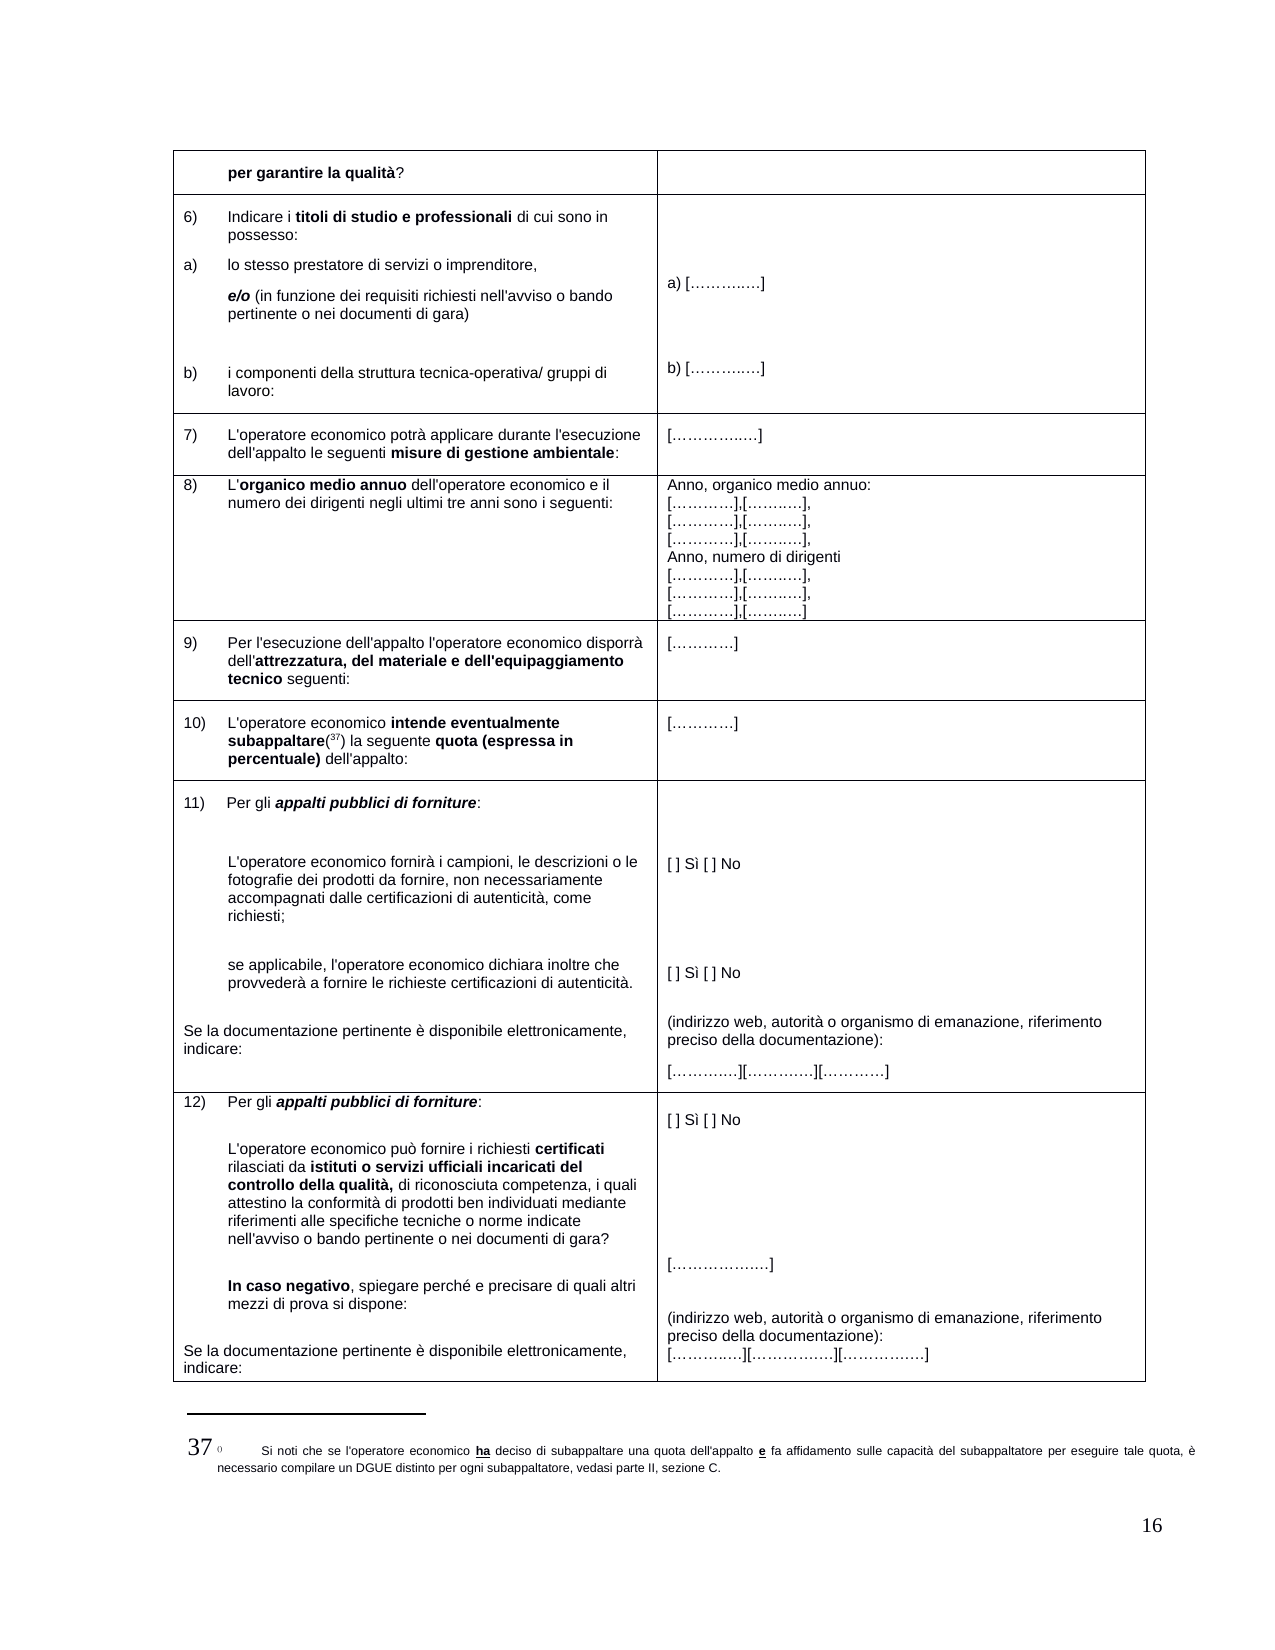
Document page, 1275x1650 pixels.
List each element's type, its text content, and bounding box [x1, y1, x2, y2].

table_cell Anno, organico medio annuo: […………],[……..…], […………],[……..…], […………],[……..…], Anno, numero di dirigenti […………],[……..…], […………],[……..…], […………],[……..…] [658, 476, 1145, 620]
table_cell [658, 151, 1145, 194]
table_cell 8) L'organico medio annuo dell'operatore economico e il numero dei dirigenti negli ultimi tre anni sono i seguenti: [174, 476, 657, 620]
table_cell per garantire la qualità? [174, 151, 657, 194]
table_cell [ ] Sì [ ] No […………….…] (indirizzo web, autorità o organismo di emanazione, riferimento preciso della documentazione): [………..…][………….…][………….…] [658, 1093, 1145, 1381]
table_cell 7) L'operatore economico potrà applicare durante l'esecuzione dell'appalto le seguenti misure di gestione ambientale: [174, 414, 657, 474]
table_cell a) [………..…] b) [………..…] [658, 195, 1145, 412]
table_cell […………] [658, 701, 1145, 780]
table_cell 12) Per gli appalti pubblici di forniture: L'operatore economico può fornire i richiesti certificati rilasciati da istituti o servizi ufficiali incaricati del controllo della qualità, di riconosciuta competenza, i quali attestino la conformità di prodotti ben individuati mediante riferimenti alle specifiche tecniche o norme indicate nell'avviso o bando pertinente o nei documenti di gara? In caso negativo, spiegare perché e precisare di quali altri mezzi di prova si dispone: Se la documentazione pertinente è disponibile elettronicamente, indicare: [174, 1093, 657, 1381]
table_cell [ ] Sì [ ] No [ ] Sì [ ] No (indirizzo web, autorità o organismo di emanazione, riferimento preciso della documentazione): [……….…][……….…][…………] [658, 781, 1145, 1092]
table_cell 9) Per l'esecuzione dell'appalto l'operatore economico disporrà dell'attrezzatura, del materiale e dell'equipaggiamento tecnico seguenti: [174, 621, 657, 700]
table_cell 11) Per gli appalti pubblici di forniture: L'operatore economico fornirà i campioni, le descrizioni o le fotografie dei prodotti da fornire, non necessariamente accompagnati dalle certificazioni di autenticità, come richiesti; se applicabile, l'operatore economico dichiara inoltre che provvederà a fornire le richieste certificazioni di autenticità. Se la documentazione pertinente è disponibile elettronicamente, indicare: [174, 781, 657, 1092]
table_cell 6) Indicare i titoli di studio e professionali di cui sono in possesso: a) lo stesso prestatore di servizi o imprenditore, e/o (in funzione dei requisiti richiesti nell'avviso o bando pertinente o nei documenti di gara) b) i componenti della struttura tecnica-operativa/ gruppi di lavoro: [174, 195, 657, 412]
table_cell 10) L'operatore economico intende eventualmente subappaltare() la seguente quota (espressa in percentuale) dell'appalto: [174, 701, 657, 780]
table_cell […………..…] [658, 414, 1145, 474]
table_cell […………] [658, 621, 1145, 700]
